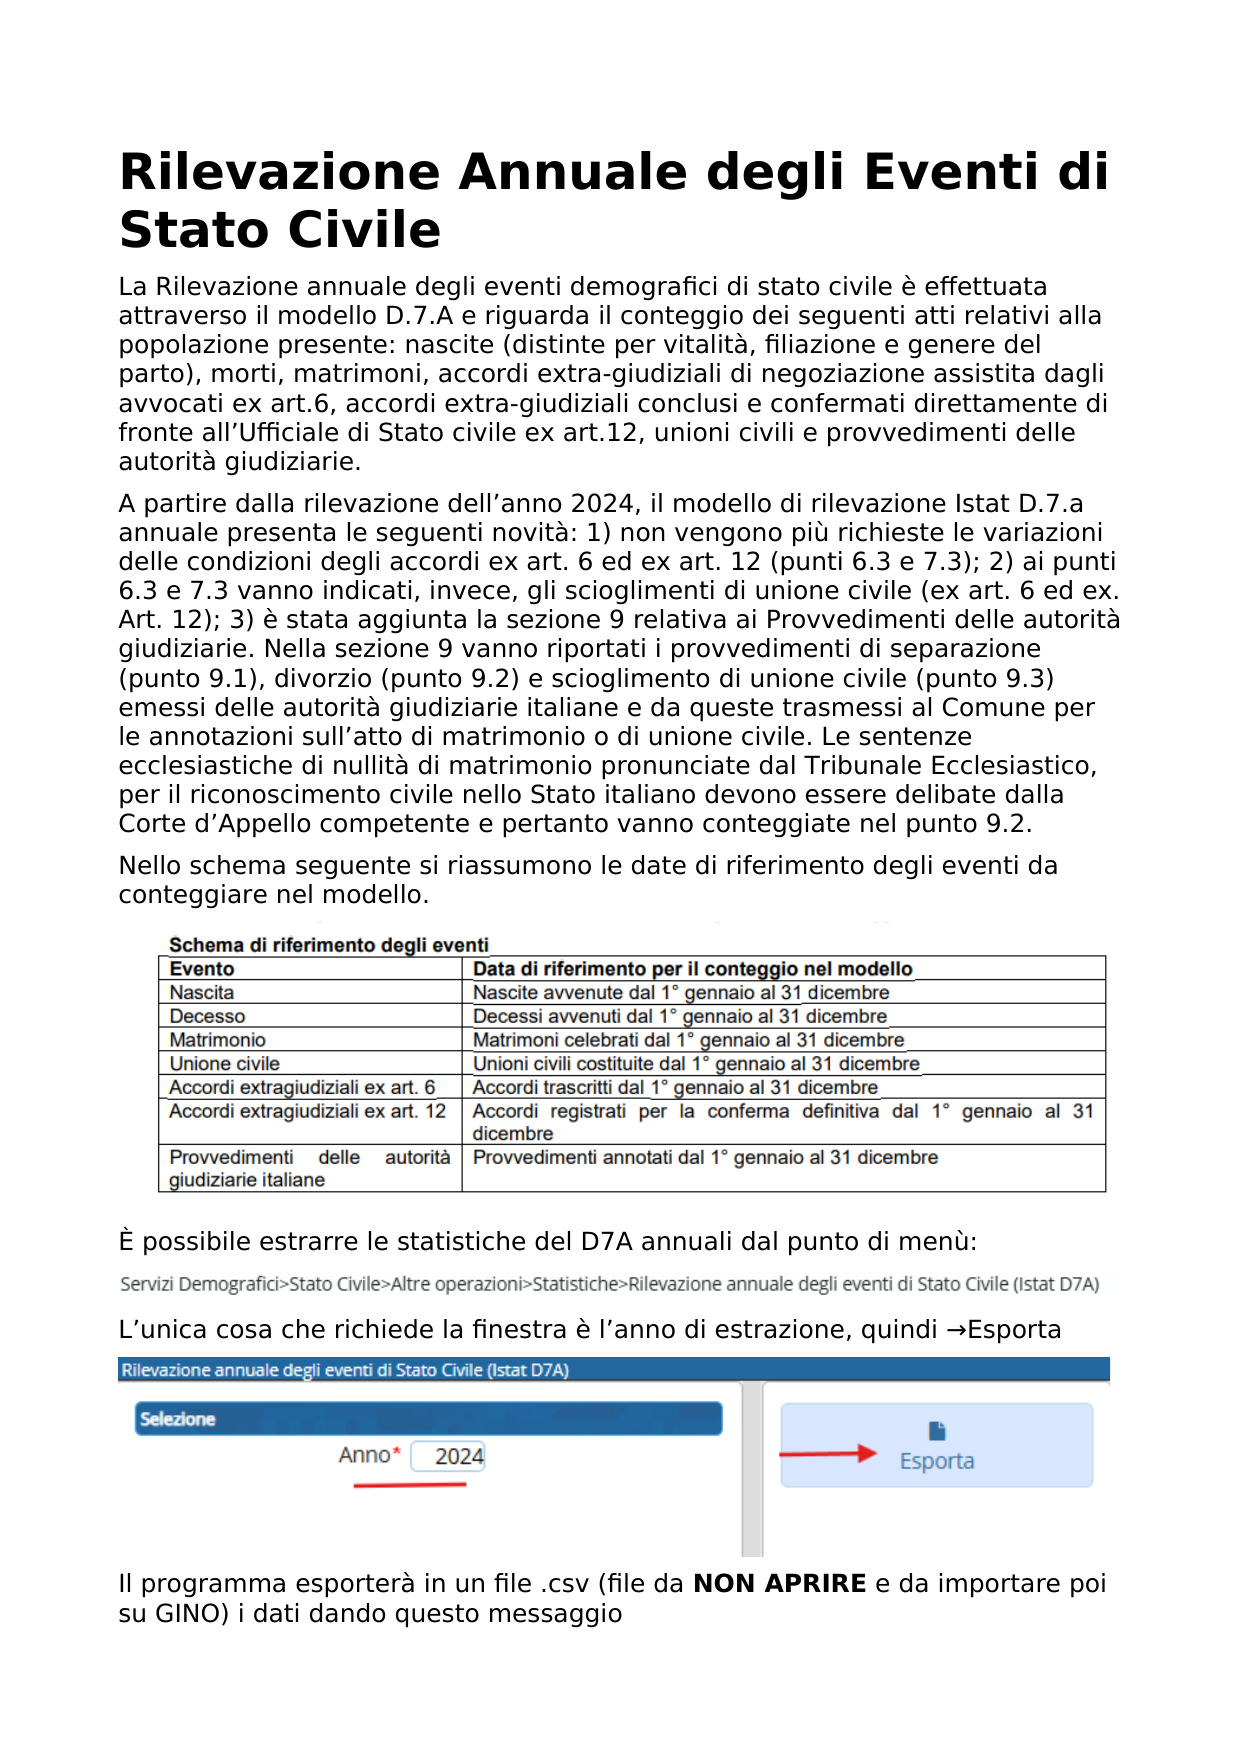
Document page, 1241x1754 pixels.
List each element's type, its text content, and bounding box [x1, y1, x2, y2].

text L’unica cosa che richiede la finestra è l’anno di estrazione, quindi →Esporta [118, 1315, 1122, 1344]
subtitle Rilevazione Annuale degli Eventi di Stato Civile [118, 143, 1122, 259]
text Il programma esporterà in un file .csv (file da NON APRIRE e da importare poi su GINO) i dati dando questo messaggio [118, 1569, 1122, 1628]
picture [118, 922, 1123, 1215]
text È possibile estrarre le statistiche del D7A annuali dal punto di menù: [118, 1227, 1122, 1256]
text Nello schema seguente si riassumono le date di riferimento degli eventi da conteggiare nel modello. [118, 851, 1122, 909]
text A partire dalla rilevazione dell’anno 2024, il modello di rilevazione Istat D.7.a annuale presenta le seguenti novità: 1) non vengono più richieste le variazioni delle condizioni degli accordi ex art. 6 ed ex art. 12 (punti 6.3 e 7.3); 2) ai punti 6.3 e 7.3 vanno indicati, invece, gli scioglimenti di unione civile (ex art. 6 ed ex. Art. 12); 3) è stata aggiunta la sezione 9 relativa ai Provvedimenti delle autorità giudiziarie. Nella sezione 9 vanno riportati i provvedimenti di separazione (punto 9.1), divorzio (punto 9.2) e scioglimento di unione civile (punto 9.3) emessi delle autorità giudiziarie italiane e da queste trasmessi al Comune per le annotazioni sull’atto di matrimonio o di unione civile. Le sentenze ecclesiastiche di nullità di matrimonio pronunciate dal Tribunale Ecclesiastico, per il riconoscimento civile nello Stato italiano devono essere delibate dalla Corte d’Appello competente e pertanto vanno conteggiate nel punto 9.2. [118, 489, 1122, 839]
text La Rilevazione annuale degli eventi demografici di stato civile è effettuata attraverso il modello D.7.A e riguarda il conteggio dei seguenti atti relativi alla popolazione presente: nascite (distinte per vitalità, filiazione e genere del parto), morti, matrimoni, accordi extra-giudiziali di negoziazione assistita dagli avvocati ex art.6, accordi extra-giudiziali conclusi e confermati direttamente di fronte all’Ufficiale di Stato civile ex art.12, unioni civili e provvedimenti delle autorità giudiziarie. [118, 272, 1122, 476]
picture [118, 1268, 1123, 1303]
picture [118, 1357, 1111, 1557]
